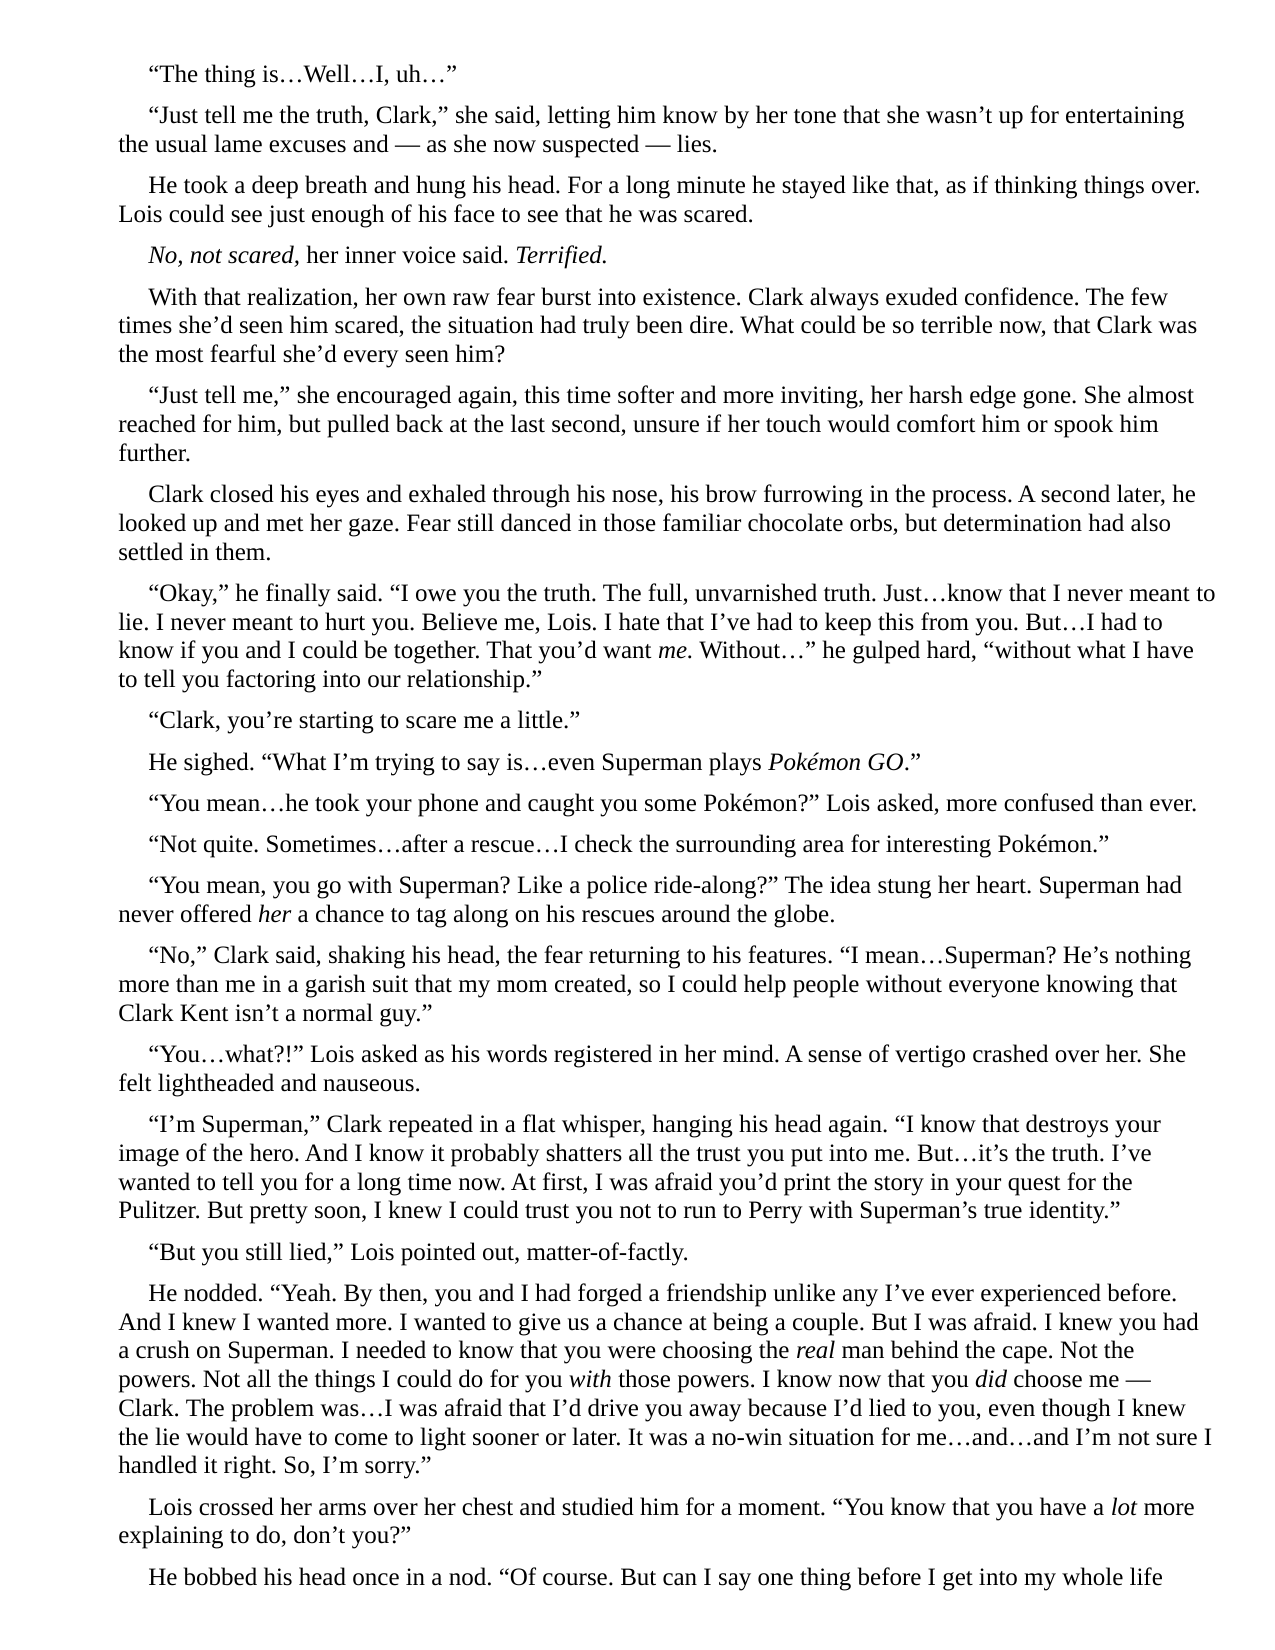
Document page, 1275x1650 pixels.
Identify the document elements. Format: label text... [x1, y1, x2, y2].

text Lois crossed her arms over her chest and studied him for a moment. “You know that you have a lot more explaining to do, don’t you?” [118, 1492, 1216, 1549]
text Clark closed his eyes and exhaled through his nose, his brow furrowing in the process. A second later, he looked up and met her gaze. Fear still danced in those familiar chocolate orbs, but determination had also settled in them. [118, 479, 1216, 565]
text He took a deep breath and hung his head. For a long minute he stayed like that, as if thinking things over. Lois could see just enough of his face to see that he was scared. [118, 170, 1216, 228]
text No, not scared, her inner voice said. Terrified. [118, 240, 1216, 269]
text With that realization, her own raw fear burst into existence. Clark always exuded confidence. The few times she’d seen him scared, the situation had truly been dire. What could be so terrible now, that Clark was the most fearful she’d every seen him? [118, 282, 1216, 368]
text “Not quite. Sometimes…after a rescue…I check the surrounding area for interesting Pokémon.” [118, 829, 1216, 858]
text “You mean…he took your phone and caught you some Pokémon?” Lois asked, more confused than ever. [118, 788, 1216, 817]
text “Just tell me,” she encouraged again, this time softer and more inviting, her harsh edge gone. She almost reached for him, but pulled back at the last second, unsure if her touch would comfort him or spook him further. [118, 380, 1216, 467]
text “The thing is…Well…I, uh…” [118, 59, 1216, 88]
text “No,” Clark said, shaking his head, the fear returning to his features. “I mean…Superman? He’s nothing more than me in a garish suit that my mom created, so I could help people without everyone knowing that Clark Kent isn’t a normal guy.” [118, 940, 1216, 1027]
text “You…what?!” Lois asked as his words registered in her mind. A sense of vertigo crashed over her. She felt lightheaded and nauseous. [118, 1039, 1216, 1097]
text “Just tell me the truth, Clark,” she said, letting him know by her tone that she wasn’t up for entertaining the usual lame excuses and — as she now suspected — lies. [118, 100, 1216, 158]
text “I’m Superman,” Clark repeated in a flat whisper, hanging his head again. “I know that destroys your image of the hero. And I know it probably shatters all the trust you put into me. But…it’s the truth. I’ve wanted to tell you for a long time now. At first, I was afraid you’d print the story in your quest for the Pulitzer. But pretty soon, I knew I could trust you not to run to Perry with Superman’s true identity.” [118, 1109, 1216, 1224]
text “Clark, you’re starting to scare me a little.” [118, 705, 1216, 734]
text He nodded. “Yeah. By then, you and I had forged a friendship unlike any I’ve ever experienced before. And I knew I wanted more. I wanted to give us a chance at being a couple. But I was afraid. I knew you had a crush on Superman. I needed to know that you were choosing the real man behind the cape. Not the powers. Not all the things I could do for you with those powers. I know now that you did choose me — Clark. The problem was…I was afraid that I’d drive you away because I’d lied to you, even though I knew the lie would have to come to light sooner or later. It was a no-win situation for me…and…and I’m not sure I handled it right. So, I’m sorry.” [118, 1278, 1216, 1479]
text He bobbed his head once in a nod. “Of course. But can I say one thing before I get into my whole life [118, 1562, 1216, 1590]
text “But you still lied,” Lois pointed out, matter-of-factly. [118, 1237, 1216, 1265]
text He sighed. “What I’m trying to say is…even Superman plays Pokémon GO.” [118, 747, 1216, 775]
text “You mean, you go with Superman? Like a police ride-along?” The idea stung her heart. Superman had never offered her a chance to tag along on his rescues around the globe. [118, 870, 1216, 928]
text “Okay,” he finally said. “I owe you the truth. The full, unvarnished truth. Just…know that I never meant to lie. I never meant to hurt you. Believe me, Lois. I hate that I’ve had to keep this from you. But…I had to know if you and I could be together. That you’d want me. Without…” he gulped hard, “without what I have to tell you factoring into our relationship.” [118, 578, 1216, 693]
